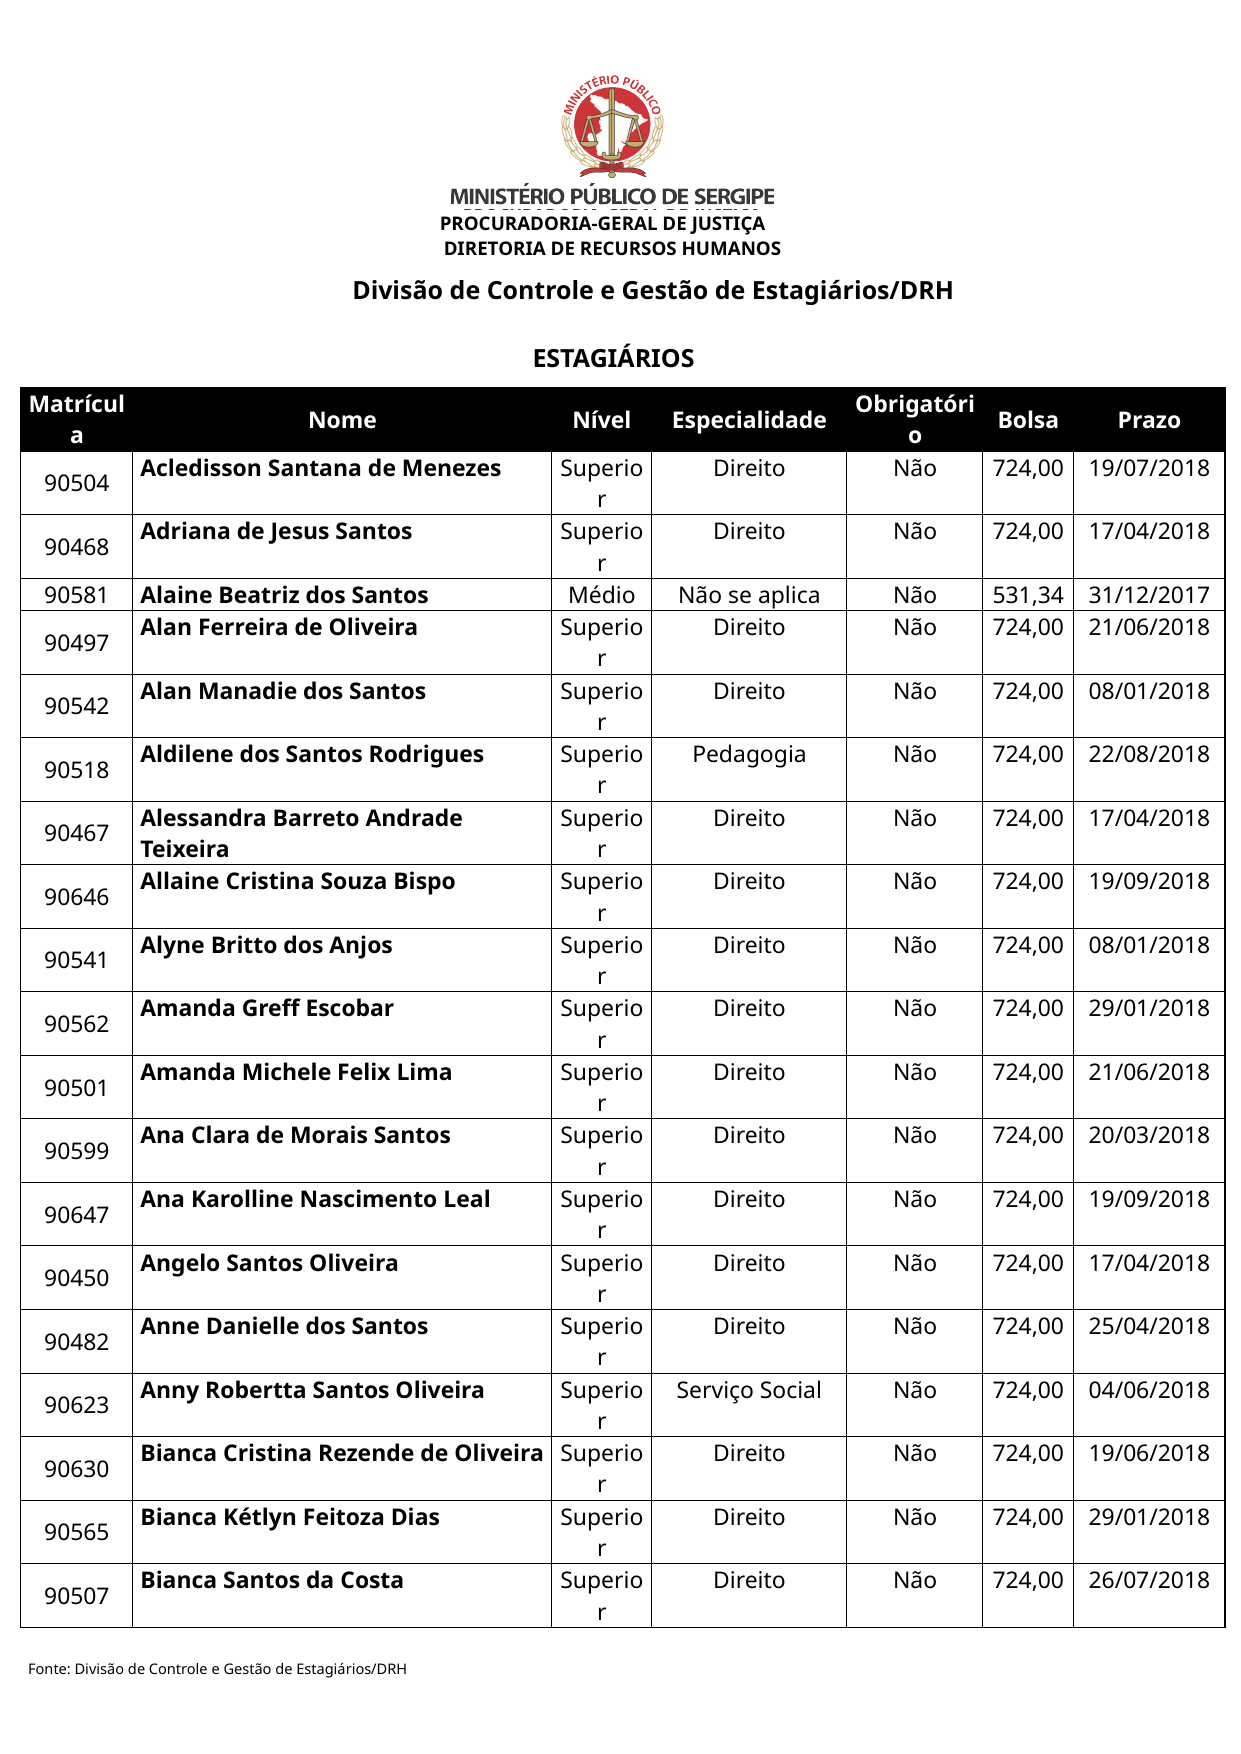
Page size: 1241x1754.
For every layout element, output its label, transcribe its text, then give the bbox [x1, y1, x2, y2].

table_header Prazo [1074, 388, 1224, 451]
table_cell Superior [552, 992, 651, 1055]
table_cell 724,00 [983, 929, 1073, 991]
table_cell Superior [552, 865, 651, 928]
table_cell 21/06/2018 [1074, 611, 1224, 673]
table_cell Não [847, 579, 982, 610]
table_header Matrícula [21, 388, 132, 451]
table_cell Direito [652, 1310, 846, 1372]
table_cell Ana Karolline Nascimento Leal [133, 1183, 551, 1245]
table_cell Não [847, 1501, 982, 1563]
table_cell Anny Robertta Santos Oliveira [133, 1374, 551, 1436]
table_cell Ana Clara de Morais Santos [133, 1119, 551, 1182]
table_cell 29/01/2018 [1074, 992, 1224, 1055]
table_cell 724,00 [983, 1501, 1073, 1563]
table_cell Direito [652, 865, 846, 928]
table_cell 724,00 [983, 1119, 1073, 1182]
table_cell Direito [652, 992, 846, 1055]
table_cell Serviço Social [652, 1374, 846, 1436]
table_cell Não [847, 738, 982, 801]
table_cell Não [847, 1437, 982, 1499]
table_header Nível [552, 388, 651, 451]
table_cell Direito [652, 452, 846, 514]
text ESTAGIÁRIOS [32, 341, 1194, 375]
table_cell Não [847, 452, 982, 514]
table_cell Superior [552, 515, 651, 578]
table_cell Direito [652, 611, 846, 673]
table_cell Direito [652, 1501, 846, 1563]
table_cell Não se aplica [652, 579, 846, 610]
table_cell 17/04/2018 [1074, 1246, 1224, 1309]
table_cell 08/01/2018 [1074, 929, 1224, 991]
table_cell 90565 [21, 1501, 132, 1563]
table_cell Não [847, 802, 982, 864]
table_cell Superior [552, 675, 651, 737]
table_header Obrigatório [847, 388, 982, 451]
table_cell 724,00 [983, 611, 1073, 673]
table_cell 724,00 [983, 1437, 1073, 1499]
table_cell 90647 [21, 1183, 132, 1245]
table_cell 724,00 [983, 675, 1073, 737]
table_cell 724,00 [983, 802, 1073, 864]
table_cell 90467 [21, 802, 132, 864]
table_cell Direito [652, 1183, 846, 1245]
table_cell 17/04/2018 [1074, 802, 1224, 864]
table_cell 724,00 [983, 1374, 1073, 1436]
table_cell Direito [652, 675, 846, 737]
table_cell 19/07/2018 [1074, 452, 1224, 514]
table_cell 29/01/2018 [1074, 1501, 1224, 1563]
table_cell 26/07/2018 [1074, 1564, 1224, 1627]
table_cell Superior [552, 611, 651, 673]
table_cell Angelo Santos Oliveira [133, 1246, 551, 1309]
table_cell 04/06/2018 [1074, 1374, 1224, 1436]
table_cell 90497 [21, 611, 132, 673]
table_cell 90630 [21, 1437, 132, 1499]
table_cell 531,34 [983, 579, 1073, 610]
table_cell 90468 [21, 515, 132, 578]
table_cell Superior [552, 452, 651, 514]
table_cell Superior [552, 1119, 651, 1182]
table_cell 90541 [21, 929, 132, 991]
table_cell Superior [552, 1564, 651, 1627]
table_cell 90482 [21, 1310, 132, 1372]
table_cell 724,00 [983, 1246, 1073, 1309]
table_cell Direito [652, 1119, 846, 1182]
table_cell Superior [552, 1310, 651, 1372]
table_cell 19/09/2018 [1074, 1183, 1224, 1245]
table_cell 724,00 [983, 1564, 1073, 1627]
table_header Bolsa [983, 388, 1073, 451]
table_header Nome [133, 388, 551, 451]
table_cell 724,00 [983, 992, 1073, 1055]
table_cell 90504 [21, 452, 132, 514]
table_cell Alan Ferreira de Oliveira [133, 611, 551, 673]
table_cell 90623 [21, 1374, 132, 1436]
picture [450, 75, 774, 210]
table_cell Direito [652, 1246, 846, 1309]
table_cell Anne Danielle dos Santos [133, 1310, 551, 1372]
table_cell Superior [552, 1246, 651, 1309]
table_cell 724,00 [983, 1056, 1073, 1118]
table_cell Não [847, 1183, 982, 1245]
table_cell 17/04/2018 [1074, 515, 1224, 578]
table_cell 20/03/2018 [1074, 1119, 1224, 1182]
table_cell Amanda Greff Escobar [133, 992, 551, 1055]
table_cell 90562 [21, 992, 132, 1055]
table_cell 19/06/2018 [1074, 1437, 1224, 1499]
table_cell Não [847, 1119, 982, 1182]
table_cell Não [847, 515, 982, 578]
table_cell 90450 [21, 1246, 132, 1309]
table_cell Não [847, 1564, 982, 1627]
table_cell Direito [652, 1437, 846, 1499]
table_cell Superior [552, 1501, 651, 1563]
table_cell 21/06/2018 [1074, 1056, 1224, 1118]
table_cell Alan Manadie dos Santos [133, 675, 551, 737]
text Divisão de Controle e Gestão de Estagiários/DRH [112, 273, 1194, 307]
table_cell 19/09/2018 [1074, 865, 1224, 928]
table_cell Bianca Kétlyn Feitoza Dias [133, 1501, 551, 1563]
table_cell 90518 [21, 738, 132, 801]
table_cell Superior [552, 1183, 651, 1245]
table_cell 90501 [21, 1056, 132, 1118]
table_cell Pedagogia [652, 738, 846, 801]
table_header Especialidade [652, 388, 846, 451]
table_cell Superior [552, 1437, 651, 1499]
table_cell Acledisson Santana de Menezes [133, 452, 551, 514]
table_cell Não [847, 611, 982, 673]
table_cell Alyne Britto dos Anjos [133, 929, 551, 991]
table_cell 724,00 [983, 452, 1073, 514]
table_cell Superior [552, 1056, 651, 1118]
table_cell Direito [652, 802, 846, 864]
table_cell Não [847, 1310, 982, 1372]
table_cell 90507 [21, 1564, 132, 1627]
table_cell Superior [552, 929, 651, 991]
table_cell Médio [552, 579, 651, 610]
table_cell Alaine Beatriz dos Santos [133, 579, 551, 610]
table_cell 08/01/2018 [1074, 675, 1224, 737]
table_cell 90646 [21, 865, 132, 928]
table_cell Amanda Michele Felix Lima [133, 1056, 551, 1118]
table_cell 724,00 [983, 865, 1073, 928]
table_cell 724,00 [983, 515, 1073, 578]
table_cell Aldilene dos Santos Rodrigues [133, 738, 551, 801]
table_cell 22/08/2018 [1074, 738, 1224, 801]
table_cell Não [847, 675, 982, 737]
table_cell 25/04/2018 [1074, 1310, 1224, 1372]
table_cell Direito [652, 515, 846, 578]
table_cell Superior [552, 1374, 651, 1436]
table_cell Não [847, 865, 982, 928]
table_cell Direito [652, 1564, 846, 1627]
table_cell 90542 [21, 675, 132, 737]
table_cell 724,00 [983, 738, 1073, 801]
table_cell Adriana de Jesus Santos [133, 515, 551, 578]
table_cell Direito [652, 929, 846, 991]
table_cell Alessandra Barreto Andrade Teixeira [133, 802, 551, 864]
table_cell 90581 [21, 579, 132, 610]
table_cell Allaine Cristina Souza Bispo [133, 865, 551, 928]
table_cell Não [847, 929, 982, 991]
table_cell Não [847, 1374, 982, 1436]
table_cell 724,00 [983, 1183, 1073, 1245]
table_cell Bianca Cristina Rezende de Oliveira [133, 1437, 551, 1499]
table_cell 90599 [21, 1119, 132, 1182]
table_cell Bianca Santos da Costa [133, 1564, 551, 1627]
table_cell 724,00 [983, 1310, 1073, 1372]
table_cell Superior [552, 738, 651, 801]
table_cell 31/12/2017 [1074, 579, 1224, 610]
table_cell Superior [552, 802, 651, 864]
table_cell Não [847, 1056, 982, 1118]
table_cell Não [847, 1246, 982, 1309]
table_cell Direito [652, 1056, 846, 1118]
table_cell Não [847, 992, 982, 1055]
